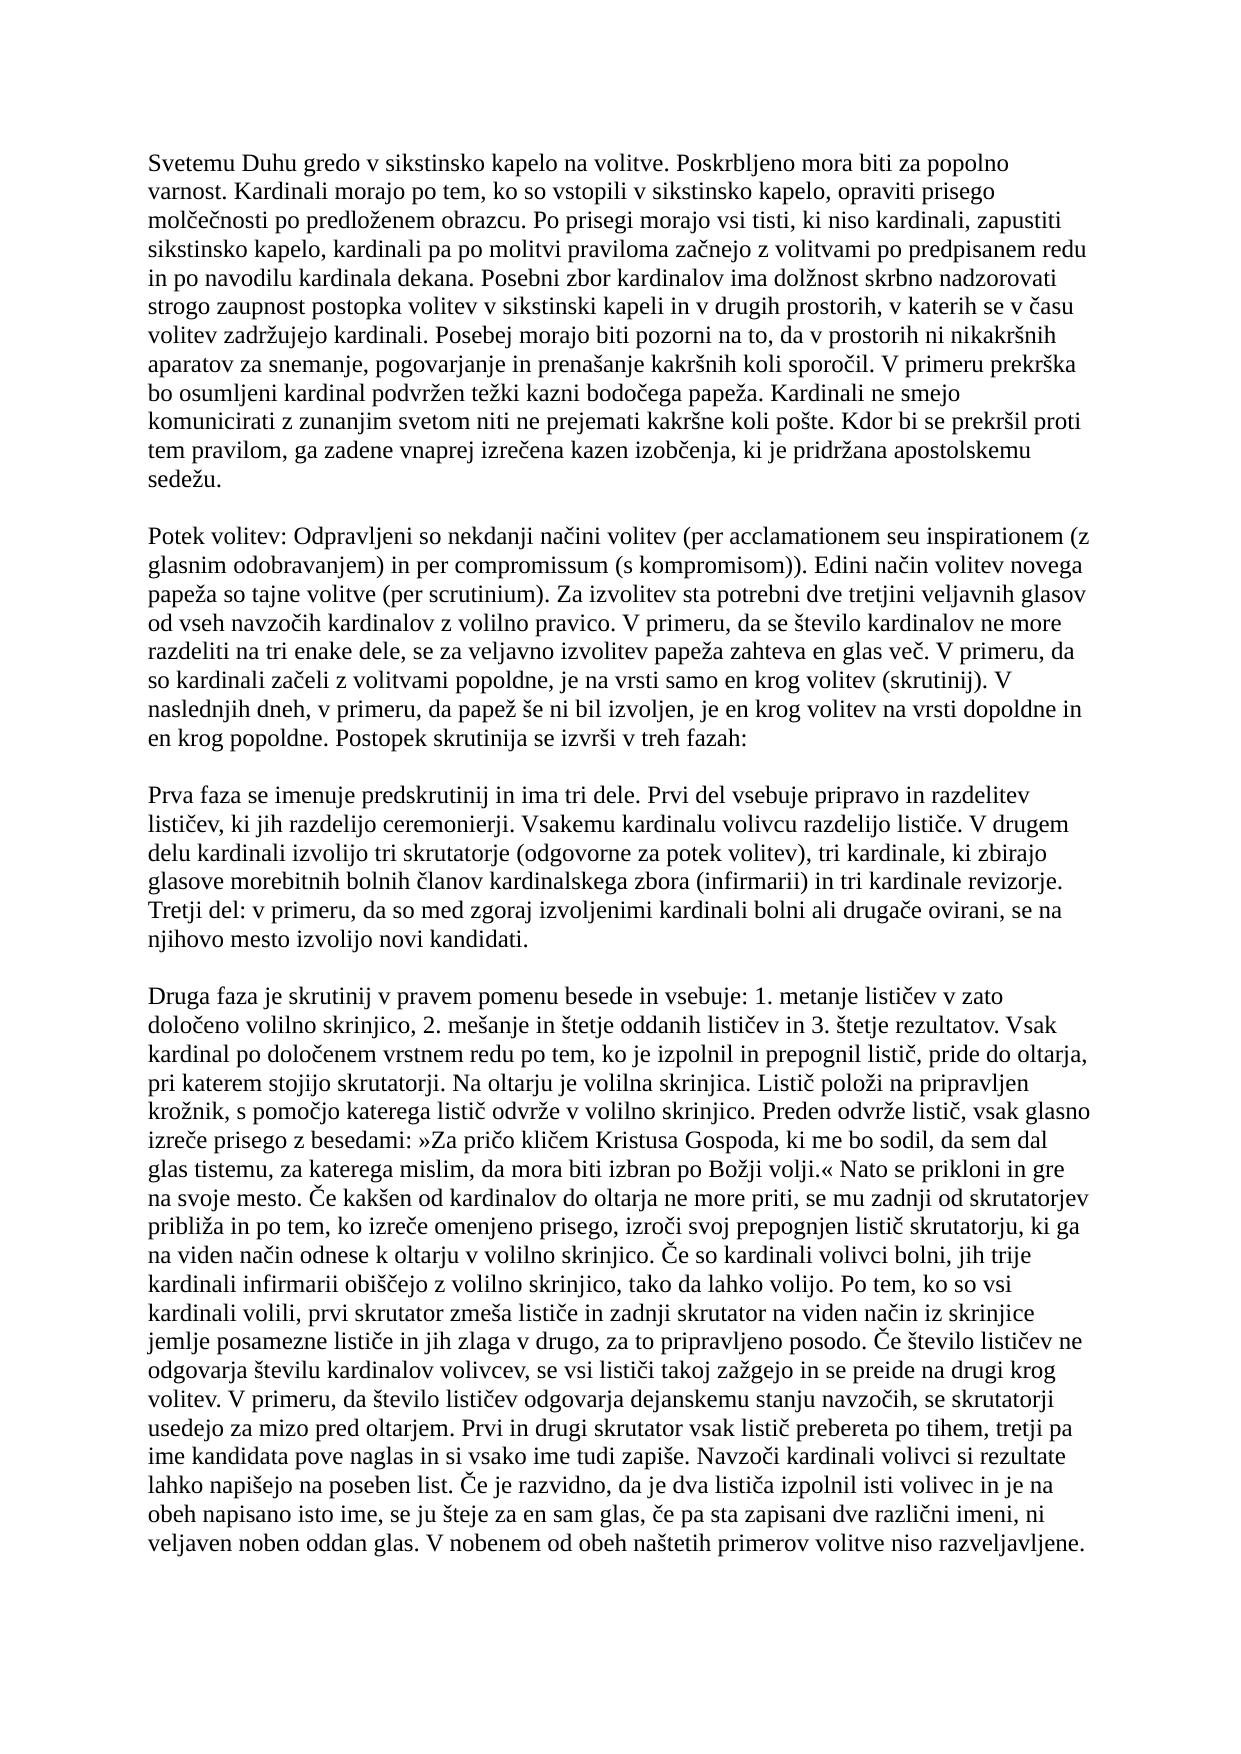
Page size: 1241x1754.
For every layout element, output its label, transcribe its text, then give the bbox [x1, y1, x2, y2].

text Svetemu Duhu gredo v sikstinsko kapelo na volitve. Poskrbljeno mora biti za popolno varnost. Kardinali morajo po tem, ko so vstopili v sikstinsko kapelo, opraviti prisego molčečnosti po predloženem obrazcu. Po prisegi morajo vsi tisti, ki niso kardinali, zapustiti sikstinsko kapelo, kardinali pa po molitvi praviloma začnejo z volitvami po predpisanem redu in po navodilu kardinala dekana. Posebni zbor kardinalov ima dolžnost skrbno nadzorovati strogo zaupnost postopka volitev v sikstinski kapeli in v drugih prostorih, v katerih se v času volitev zadržujejo kardinali. Posebej morajo biti pozorni na to, da v prostorih ni nikakršnih aparatov za snemanje, pogovarjanje in prenašanje kakršnih koli sporočil. V primeru prekrška bo osumljeni kardinal podvržen težki kazni bodočega papeža. Kardinali ne smejo komunicirati z zunanjim svetom niti ne prejemati kakršne koli pošte. Kdor bi se prekršil proti tem pravilom, ga zadene vnaprej izrečena kazen izobčenja, ki je pridržana apostolskemu sedežu. Potek volitev: Odpravljeni so nekdanji načini volitev (per acclamationem seu inspirationem (z glasnim odobravanjem) in per compromissum (s kompromisom)). Edini način volitev novega papeža so tajne volitve (per scrutinium). Za izvolitev sta potrebni dve tretjini veljavnih glasov od vseh navzočih kardinalov z volilno pravico. V primeru, da se število kardinalov ne more razdeliti na tri enake dele, se za veljavno izvolitev papeža zahteva en glas več. V primeru, da so kardinali začeli z volitvami popoldne, je na vrsti samo en krog volitev (skrutinij). V naslednjih dneh, v primeru, da papež še ni bil izvoljen, je en krog volitev na vrsti dopoldne in en krog popoldne. Postopek skrutinija se izvrši v treh fazah: Prva faza se imenuje predskrutinij in ima tri dele. Prvi del vsebuje pripravo in razdelitev lističev, ki jih razdelijo ceremonierji. Vsakemu kardinalu volivcu razdelijo lističe. V drugem delu kardinali izvolijo tri skrutatorje (odgovorne za potek volitev), tri kardinale, ki zbirajo glasove morebitnih bolnih članov kardinalskega zbora (infirmarii) in tri kardinale revizorje. Tretji del: v primeru, da so med zgoraj izvoljenimi kardinali bolni ali drugače ovirani, se na njihovo mesto izvolijo novi kandidati. Druga faza je skrutinij v pravem pomenu besede in vsebuje: 1. metanje lističev v zato določeno volilno skrinjico, 2. mešanje in štetje oddanih lističev in 3. štetje rezultatov. Vsak kardinal po določenem vrstnem redu po tem, ko je izpolnil in prepognil listič, pride do oltarja, pri katerem stojijo skrutatorji. Na oltarju je volilna skrinjica. Listič položi na pripravljen krožnik, s pomočjo katerega listič odvrže v volilno skrinjico. Preden odvrže listič, vsak glasno izreče prisego z besedami: »Za pričo kličem Kristusa Gospoda, ki me bo sodil, da sem dal glas tistemu, za katerega mislim, da mora biti izbran po Božji volji.« Nato se prikloni in gre na svoje mesto. Če kakšen od kardinalov do oltarja ne more priti, se mu zadnji od skrutatorjev približa in po tem, ko izreče omenjeno prisego, izroči svoj prepognjen listič skrutatorju, ki ga na viden način odnese k oltarju v volilno skrinjico. Če so kardinali volivci bolni, jih trije kardinali infirmarii obiščejo z volilno skrinjico, tako da lahko volijo. Po tem, ko so vsi kardinali volili, prvi skrutator zmeša lističe in zadnji skrutator na viden način iz skrinjice jemlje posamezne lističe in jih zlaga v drugo, za to pripravljeno posodo. Če število lističev ne odgovarja številu kardinalov volivcev, se vsi lističi takoj zažgejo in se preide na drugi krog volitev. V primeru, da število lističev odgovarja dejanskemu stanju navzočih, se skrutatorji usedejo za mizo pred oltarjem. Prvi in drugi skrutator vsak listič prebereta po tihem, tretji pa ime kandidata pove naglas in si vsako ime tudi zapiše. Navzoči kardinali volivci si rezultate lahko napišejo na poseben list. Če je razvidno, da je dva lističa izpolnil isti volivec in je na obeh napisano isto ime, se ju šteje za en sam glas, če pa sta zapisani dve različni imeni, ni veljaven noben oddan glas. V nobenem od obeh naštetih primerov volitve niso razveljavljene. [148, 148, 1093, 1585]
